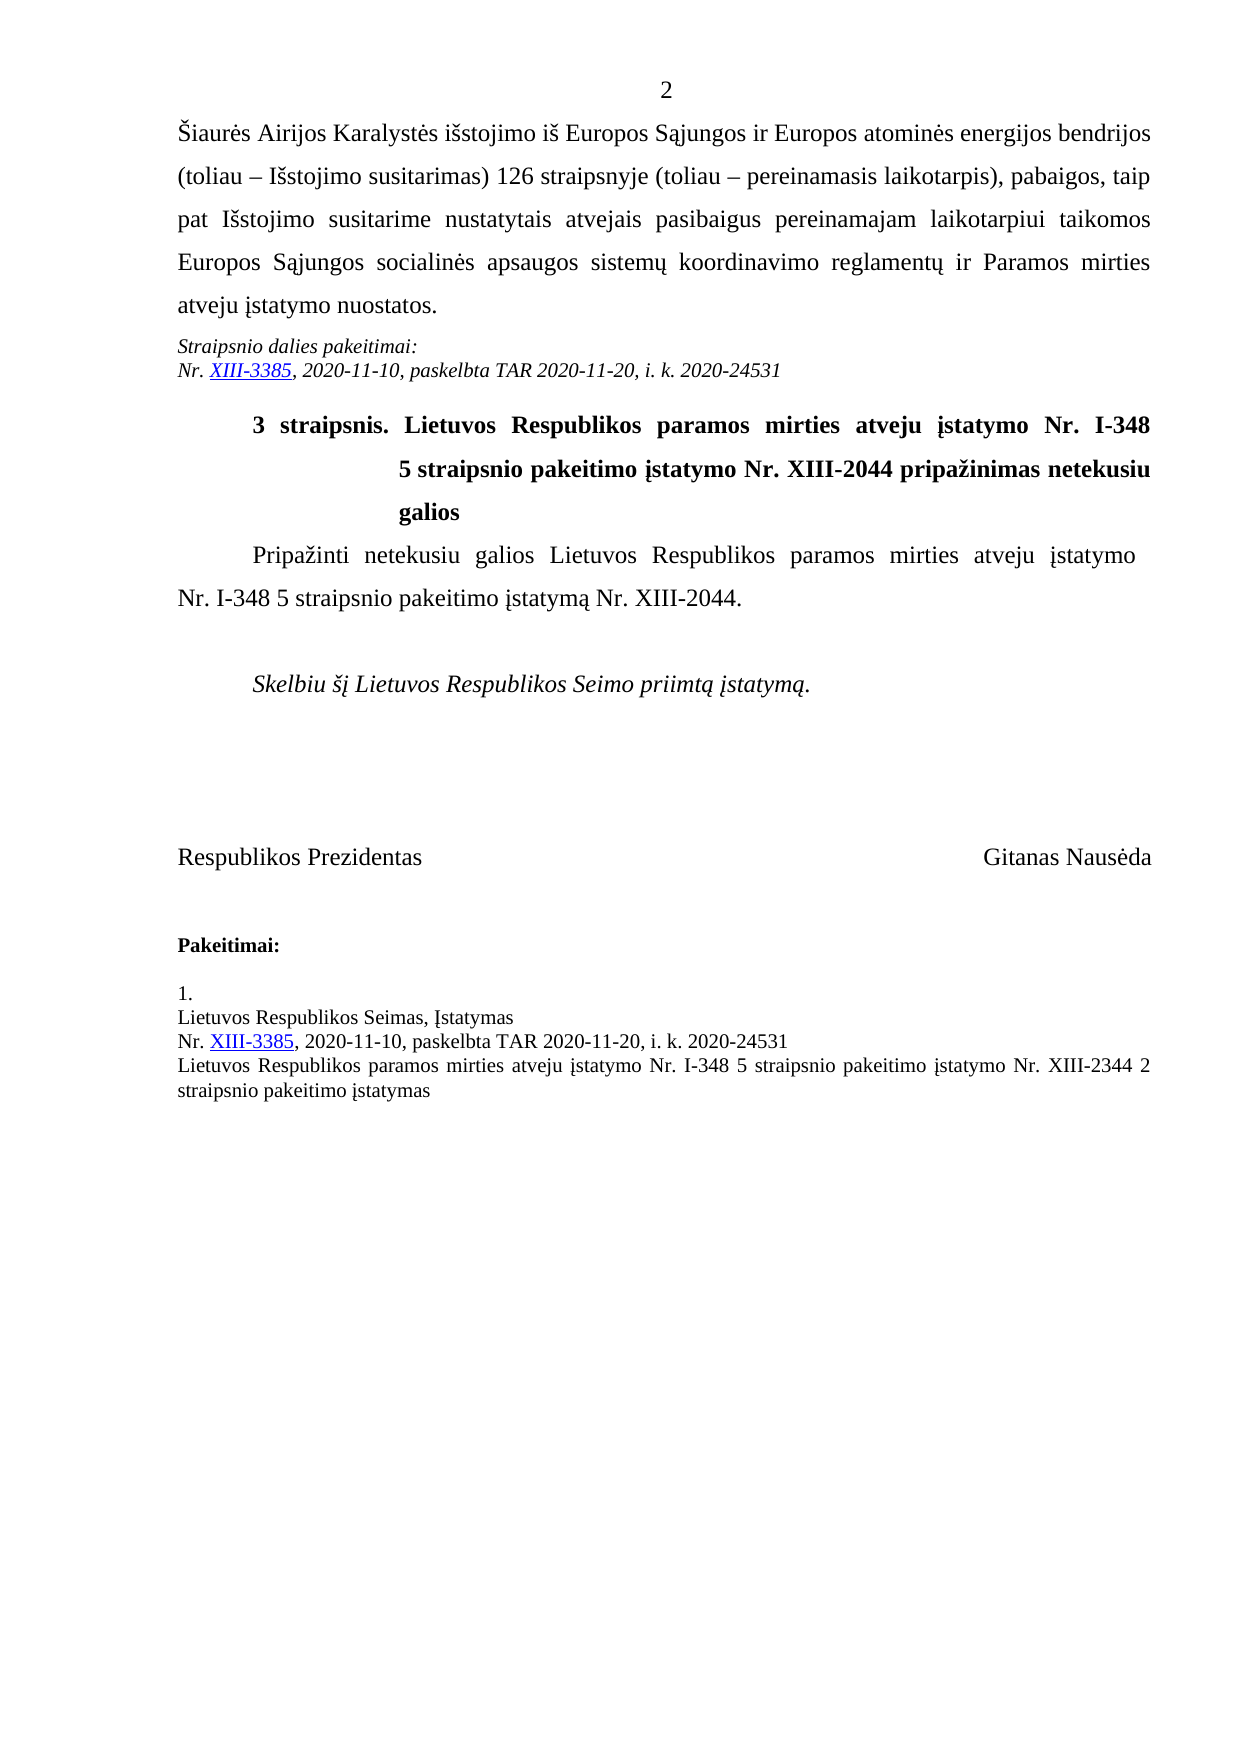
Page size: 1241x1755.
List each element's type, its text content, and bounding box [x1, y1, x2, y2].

text Šiaurės Airijos Karalystės išstojimo iš Europos Sąjungos ir Europos atominės energijos bendrijos (toliau – Išstojimo susitarimas) 126 straipsnyje (toliau – pereinamasis laikotarpis), pabaigos, taip pat Išstojimo susitarime nustatytais atvejais pasibaigus pereinamajam laikotarpiui taikomos Europos Sąjungos socialinės apsaugos sistemų koordinavimo reglamentų ir Paramos mirties atveju įstatymo nuostatos. [177, 118, 1152, 319]
text Nr. XIII-3385, 2020-11-10, paskelbta TAR 2020-11-20, i. k. 2020-24531 [177, 1029, 1152, 1053]
text Pripažinti netekusiu galios Lietuvos Respublikos paramos mirties atveju įstatymo Nr. I-348 5 straipsnio pakeitimo įstatymą Nr. XIII-2044. [177, 540, 1152, 612]
text Pakeitimai: [177, 933, 1152, 957]
text Nr. XIII-3385, 2020-11-10, paskelbta TAR 2020-11-20, i. k. 2020-24531 [177, 358, 1152, 382]
text 1. [177, 981, 1152, 1005]
text 3 straipsnis. Lietuvos Respublikos paramos mirties atveju įstatymo Nr. I-348 5 straipsnio pakeitimo įstatymo Nr. XIII-2044 pripažinimas netekusiu galios [252, 411, 1152, 526]
text Lietuvos Respublikos paramos mirties atveju įstatymo Nr. I-348 5 straipsnio pakeitimo įstatymo Nr. XIII-2344 2 straipsnio pakeitimo įstatymas [177, 1053, 1152, 1102]
text Skelbiu šį Lietuvos Respublikos Seimo priimtą įstatymą. [177, 669, 1152, 698]
text Respublikos Prezidentas Gitanas Nausėda [177, 842, 1152, 871]
text Lietuvos Respublikos Seimas, Įstatymas [177, 1005, 1152, 1029]
text Straipsnio dalies pakeitimai: [177, 334, 1152, 358]
